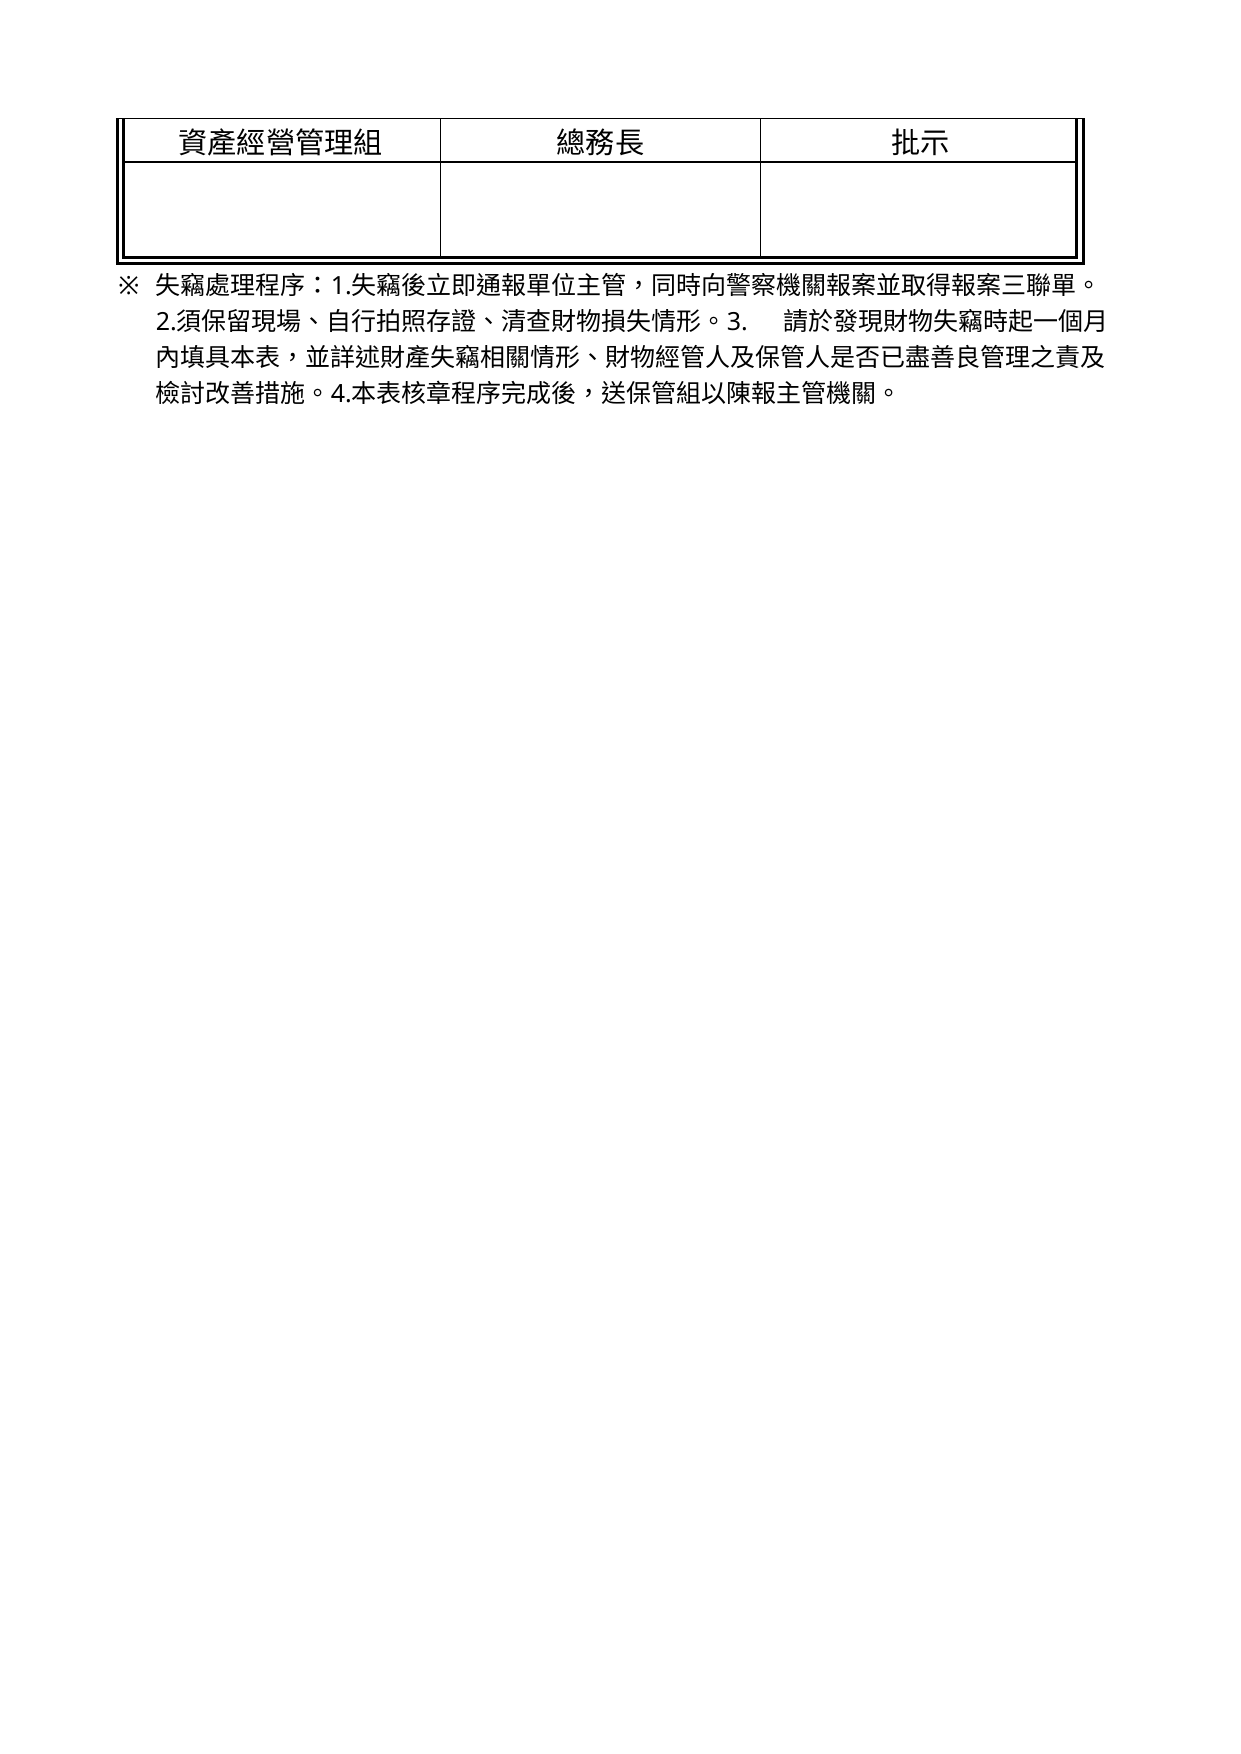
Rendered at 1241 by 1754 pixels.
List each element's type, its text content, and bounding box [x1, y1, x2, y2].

table_cell 總務長 [441, 119, 760, 161]
list 失竊處理程序：1.失竊後立即通報單位主管，同時向警察機關報案並取得報案三聯單。2.須保留現場、自行拍照存證、清查財物損失情形。3. 請於發現財物失竊時起一個月內填具本表，並詳述財產失竊相關情形、財物經管人及保管人是否已盡善良管理之責及檢討改善措施。4.本表核章程序完成後，送保管組以陳報主管機關。 [118, 265, 1122, 410]
table_cell [125, 163, 440, 256]
table_cell [761, 163, 1075, 256]
table_cell [441, 163, 760, 256]
table_cell 資產經營管理組 [125, 119, 440, 161]
table_cell 批示 [761, 119, 1075, 161]
